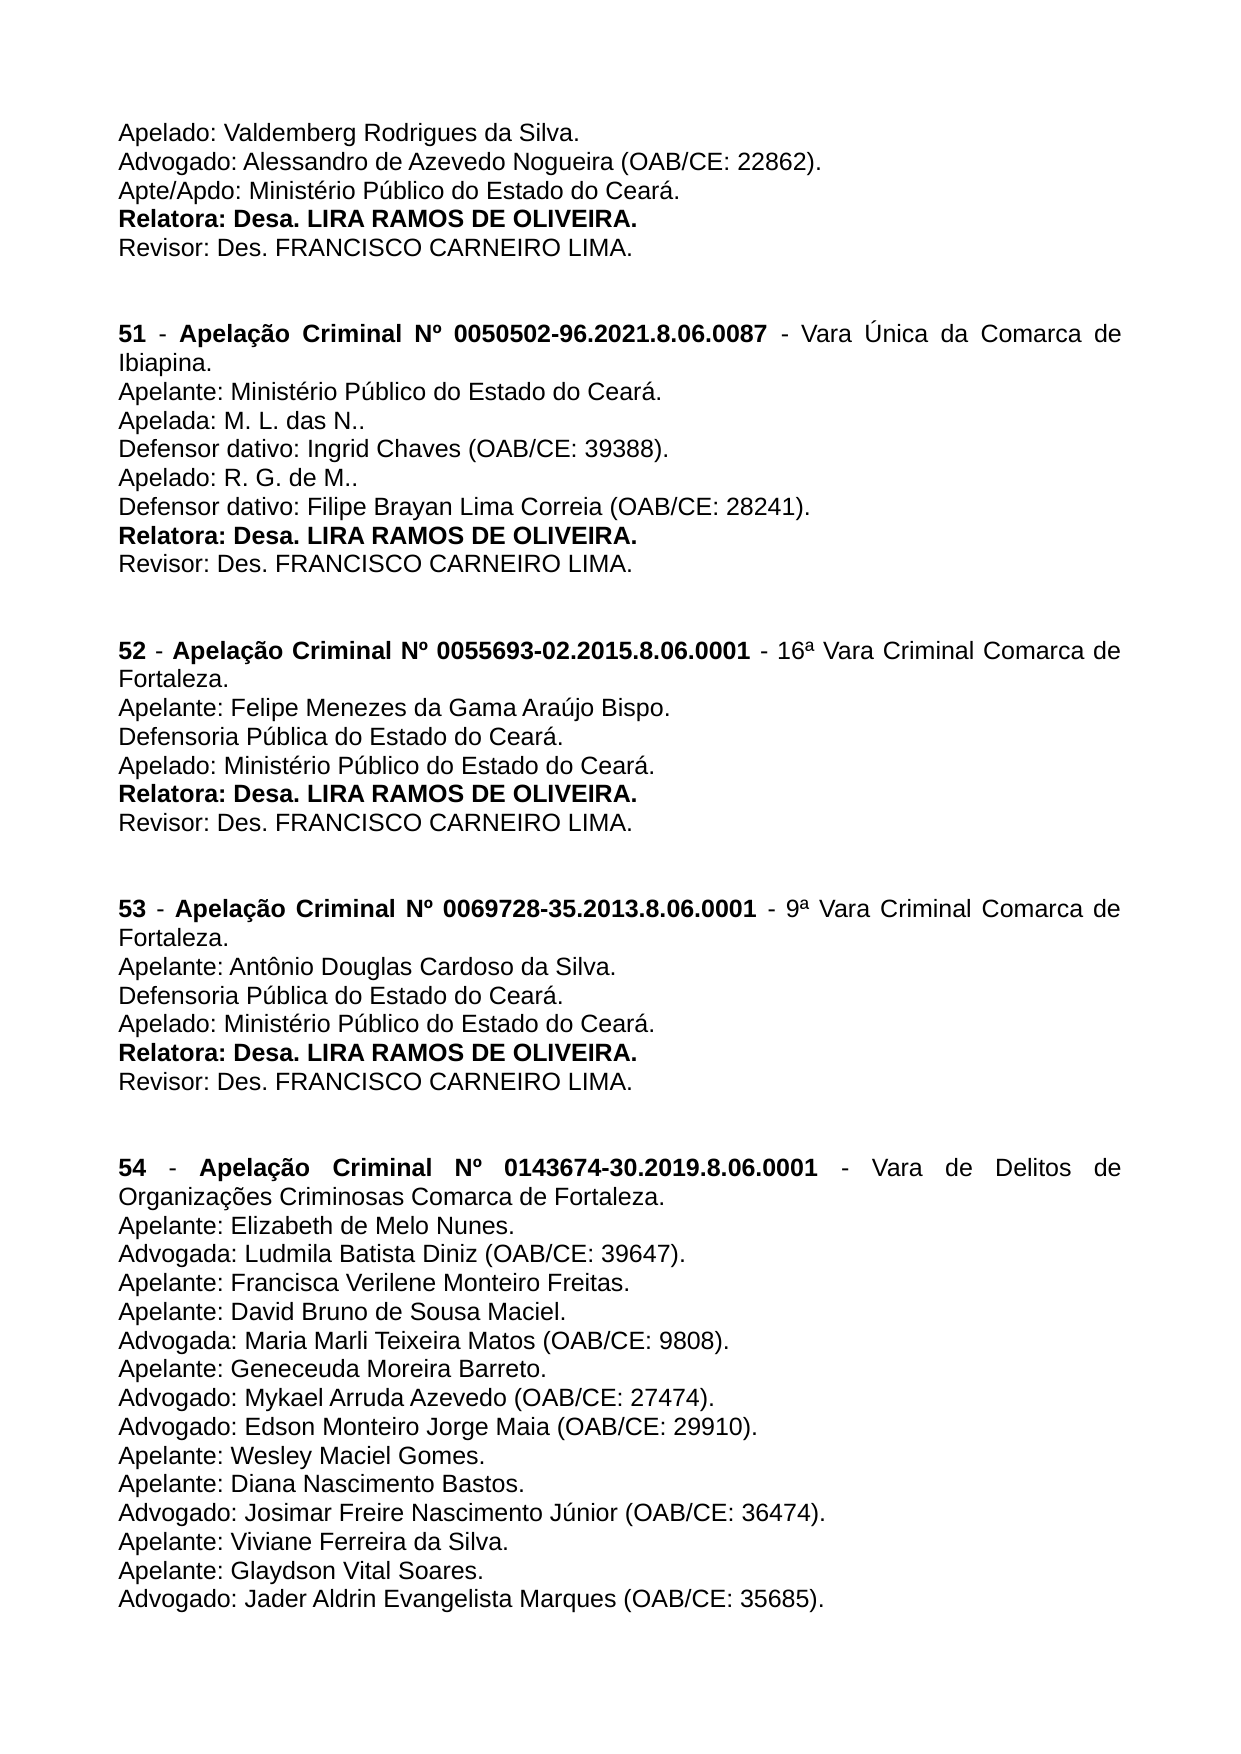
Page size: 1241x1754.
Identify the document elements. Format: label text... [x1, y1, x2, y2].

text Defensoria Pública do Estado do Ceará. [118, 722, 1122, 751]
text 51 - Apelação Criminal Nº 0050502-96.2021.8.06.0087 - Vara Única da Comarca de Ibiapina. [118, 319, 1122, 377]
text 53 - Apelação Criminal Nº 0069728-35.2013.8.06.0001 - 9ª Vara Criminal Comarca de Fortaleza. [118, 894, 1122, 952]
text Apelante: David Bruno de Sousa Maciel. [118, 1297, 1122, 1326]
text Defensor dativo: Ingrid Chaves (OAB/CE: 39388). [118, 434, 1122, 463]
text Advogado: Edson Monteiro Jorge Maia (OAB/CE: 29910). [118, 1412, 1122, 1441]
text Revisor: Des. FRANCISCO CARNEIRO LIMA. [118, 1067, 1122, 1096]
text Apelante: Felipe Menezes da Gama Araújo Bispo. [118, 693, 1122, 722]
text Apelante: Wesley Maciel Gomes. [118, 1441, 1122, 1469]
text Apelante: Antônio Douglas Cardoso da Silva. [118, 952, 1122, 981]
text Revisor: Des. FRANCISCO CARNEIRO LIMA. [118, 233, 1122, 262]
text Revisor: Des. FRANCISCO CARNEIRO LIMA. [118, 549, 1122, 578]
text Apelado: Valdemberg Rodrigues da Silva. [118, 118, 1122, 147]
text Apelante: Glaydson Vital Soares. [118, 1556, 1122, 1584]
text Apelante: Viviane Ferreira da Silva. [118, 1527, 1122, 1556]
text Relatora: Desa. LIRA RAMOS DE OLIVEIRA. [118, 1038, 1122, 1067]
text Apelado: Ministério Público do Estado do Ceará. [118, 1009, 1122, 1038]
text Apelante: Francisca Verilene Monteiro Freitas. [118, 1268, 1122, 1297]
text Apelada: M. L. das N.. [118, 406, 1122, 434]
text Relatora: Desa. LIRA RAMOS DE OLIVEIRA. [118, 521, 1122, 549]
text Defensor dativo: Filipe Brayan Lima Correia (OAB/CE: 28241). [118, 492, 1122, 521]
text 54 - Apelação Criminal Nº 0143674-30.2019.8.06.0001 - Vara de Delitos de Organizações Criminosas Comarca de Fortaleza. [118, 1153, 1122, 1211]
text Apelante: Ministério Público do Estado do Ceará. [118, 377, 1122, 406]
text Defensoria Pública do Estado do Ceará. [118, 981, 1122, 1009]
text Revisor: Des. FRANCISCO CARNEIRO LIMA. [118, 808, 1122, 837]
text Relatora: Desa. LIRA RAMOS DE OLIVEIRA. [118, 779, 1122, 808]
text Apelante: Elizabeth de Melo Nunes. [118, 1211, 1122, 1239]
text Apelado: R. G. de M.. [118, 463, 1122, 492]
text Advogado: Mykael Arruda Azevedo (OAB/CE: 27474). [118, 1383, 1122, 1412]
text 52 - Apelação Criminal Nº 0055693-02.2015.8.06.0001 - 16ª Vara Criminal Comarca de Fortaleza. [118, 636, 1122, 693]
text Advogado: Alessandro de Azevedo Nogueira (OAB/CE: 22862). [118, 147, 1122, 176]
text Apelante: Diana Nascimento Bastos. [118, 1469, 1122, 1498]
text Advogada: Maria Marli Teixeira Matos (OAB/CE: 9808). [118, 1326, 1122, 1354]
text Advogado: Josimar Freire Nascimento Júnior (OAB/CE: 36474). [118, 1498, 1122, 1527]
text Advogada: Ludmila Batista Diniz (OAB/CE: 39647). [118, 1239, 1122, 1268]
text Apelante: Geneceuda Moreira Barreto. [118, 1354, 1122, 1383]
text Relatora: Desa. LIRA RAMOS DE OLIVEIRA. [118, 204, 1122, 233]
text Apte/Apdo: Ministério Público do Estado do Ceará. [118, 176, 1122, 204]
text Apelado: Ministério Público do Estado do Ceará. [118, 751, 1122, 779]
text Advogado: Jader Aldrin Evangelista Marques (OAB/CE: 35685). [118, 1584, 1122, 1613]
